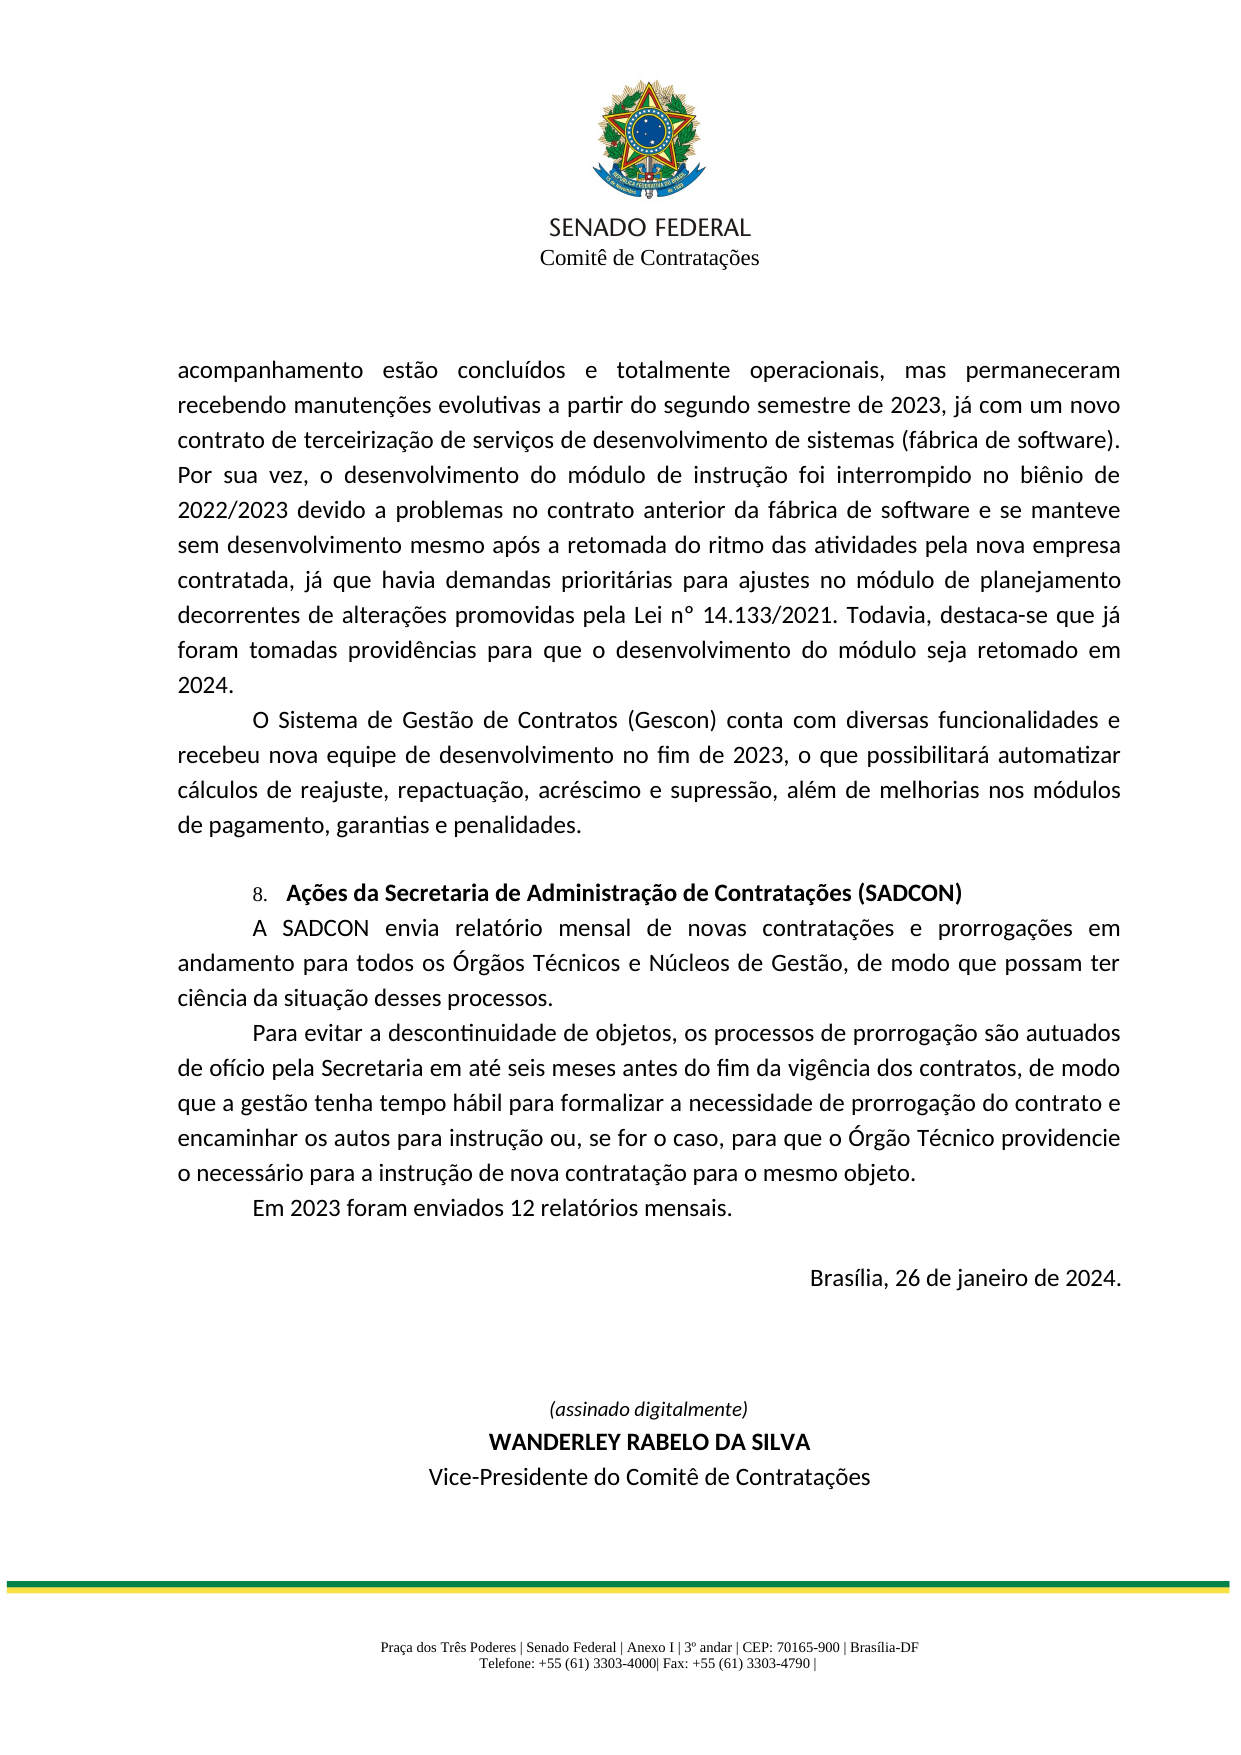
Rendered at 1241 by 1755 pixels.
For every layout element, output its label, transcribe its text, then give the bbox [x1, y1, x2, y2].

text Vice-Presidente do Comitê de Contratações [177, 1461, 1122, 1491]
text A SADCON envia relatório mensal de novas contratações e prorrogações em andamento para todos os Órgãos Técnicos e Núcleos de Gestão, de modo que possam ter ciência da situação desses processos. [177, 912, 1122, 1013]
text O Sistema de Gestão de Contratos (Gescon) conta com diversas funcionalidades e recebeu nova equipe de desenvolvimento no fim de 2023, o que possibilitará automatizar cálculos de reajuste, repactuação, acréscimo e supressão, além de melhorias nos módulos de pagamento, garantias e penalidades. [177, 704, 1122, 840]
text (assinado digitalmente) [177, 1396, 1122, 1422]
list Ações da Secretaria de Administração de Contratações (SADCON) [252, 877, 1122, 908]
text Brasília, 26 de janeiro de 2024. [177, 1262, 1122, 1293]
text WANDERLEY RABELO DA SILVA [177, 1426, 1122, 1456]
text acompanhamento estão concluídos e totalmente operacionais, mas permaneceram recebendo manutenções evolutivas a partir do segundo semestre de 2023, já com um novo contrato de terceirização de serviços de desenvolvimento de sistemas (fábrica de software). Por sua vez, o desenvolvimento do módulo de instrução foi interrompido no biênio de 2022/2023 devido a problemas no contrato anterior da fábrica de software e se manteve sem desenvolvimento mesmo após a retomada do ritmo das atividades pela nova empresa contratada, já que havia demandas prioritárias para ajustes no módulo de planejamento decorrentes de alterações promovidas pela Lei nº 14.133/2021. Todavia, destaca-se que já foram tomadas providências para que o desenvolvimento do módulo seja retomado em 2024. [177, 354, 1122, 700]
text Em 2023 foram enviados 12 relatórios mensais. [177, 1192, 1122, 1223]
text Para evitar a descontinuidade de objetos, os processos de prorrogação são autuados de ofício pela Secretaria em até seis meses antes do fim da vigência dos contratos, de modo que a gestão tenha tempo hábil para formalizar a necessidade de prorrogação do contrato e encaminhar os autos para instrução ou, se for o caso, para que o Órgão Técnico providencie o necessário para a instrução de nova contratação para o mesmo objeto. [177, 1017, 1122, 1188]
